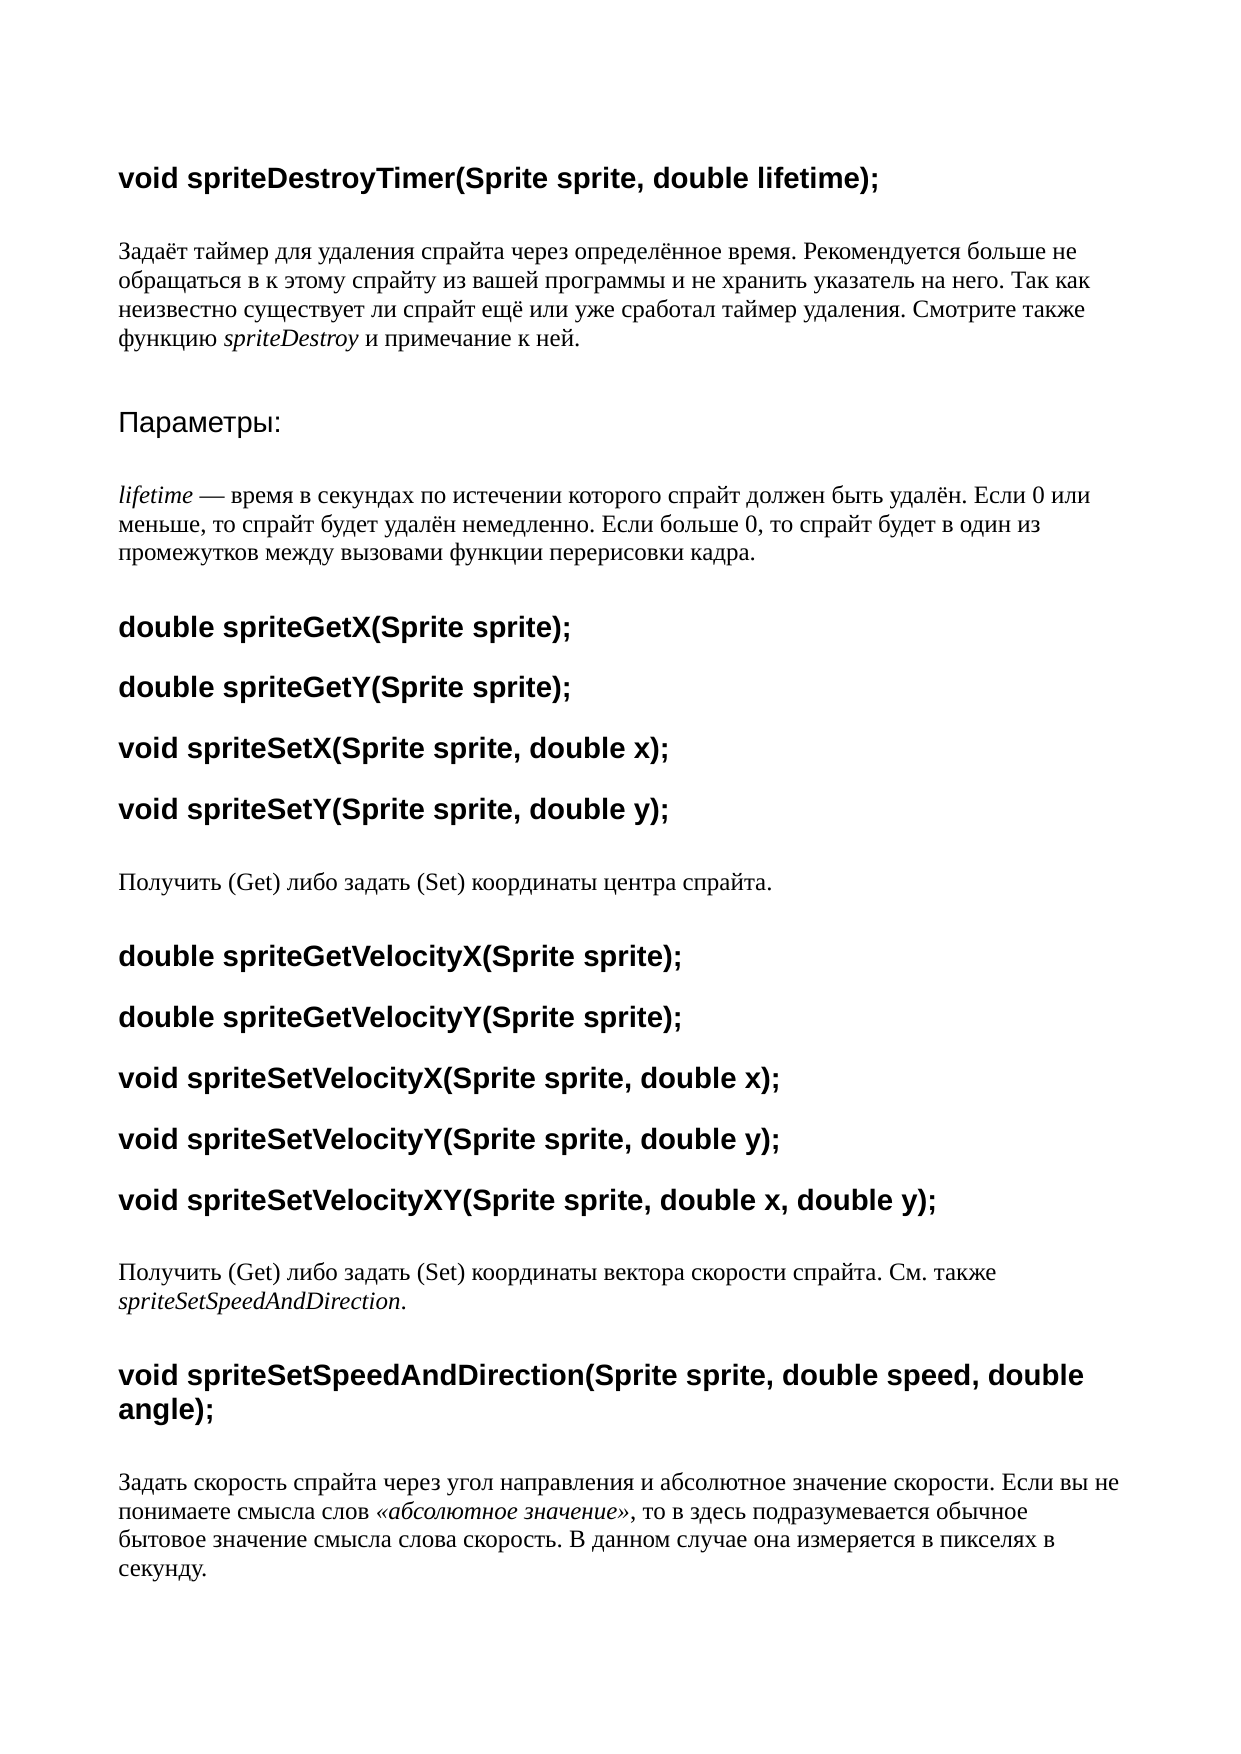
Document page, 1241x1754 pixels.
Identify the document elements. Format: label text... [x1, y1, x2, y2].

text Задаёт таймер для удаления спрайта через определённое время. Рекомендуется больше не обращаться в к этому спрайту из вашей программы и не хранить указатель на него. Так как неизвестно существует ли спрайт ещё или уже сработал таймер удаления. Смотрите также функцию spriteDestroy и примечание к ней. [118, 236, 1122, 351]
subtitle void spriteSetVelocityY(Sprite sprite, double y); [118, 1122, 1122, 1155]
subtitle double spriteGetVelocityX(Sprite sprite); [118, 939, 1122, 973]
subtitle void spriteSetVelocityX(Sprite sprite, double x); [118, 1061, 1122, 1094]
subtitle void spriteSetY(Sprite sprite, double y); [118, 792, 1122, 826]
text Получить (Get) либо задать (Set) координаты вектора скорости спрайта. См. также spriteSetSpeedAndDirection. [118, 1257, 1122, 1315]
subtitle void spriteSetX(Sprite sprite, double x); [118, 731, 1122, 765]
subtitle Параметры: [118, 405, 1122, 439]
text lifetime — время в секундах по истечении которого спрайт должен быть удалён. Если 0 или меньше, то спрайт будет удалён немедленно. Если больше 0, то спрайт будет в один из промежутков между вызовами функции перерисовки кадра. [118, 480, 1122, 566]
subtitle double spriteGetX(Sprite sprite); [118, 609, 1122, 643]
subtitle void spriteSetSpeedAndDirection(Sprite sprite, double speed, double angle); [118, 1358, 1122, 1426]
text Задать скорость спрайта через угол направления и абсолютное значение скорости. Если вы не понимаете смысла слов «абсолютное значение», то в здесь подразумевается обычное бытовое значение смысла слова скорость. В данном случае она измеряется в пикселях в секунду. [118, 1467, 1122, 1582]
subtitle void spriteSetVelocityXY(Sprite sprite, double x, double y); [118, 1182, 1122, 1216]
subtitle void spriteDestroyTimer(Sprite sprite, double lifetime); [118, 161, 1122, 195]
subtitle double spriteGetVelocityY(Sprite sprite); [118, 1000, 1122, 1034]
subtitle double spriteGetY(Sprite sprite); [118, 670, 1122, 704]
text Получить (Get) либо задать (Set) координаты центра спрайта. [118, 867, 1122, 896]
